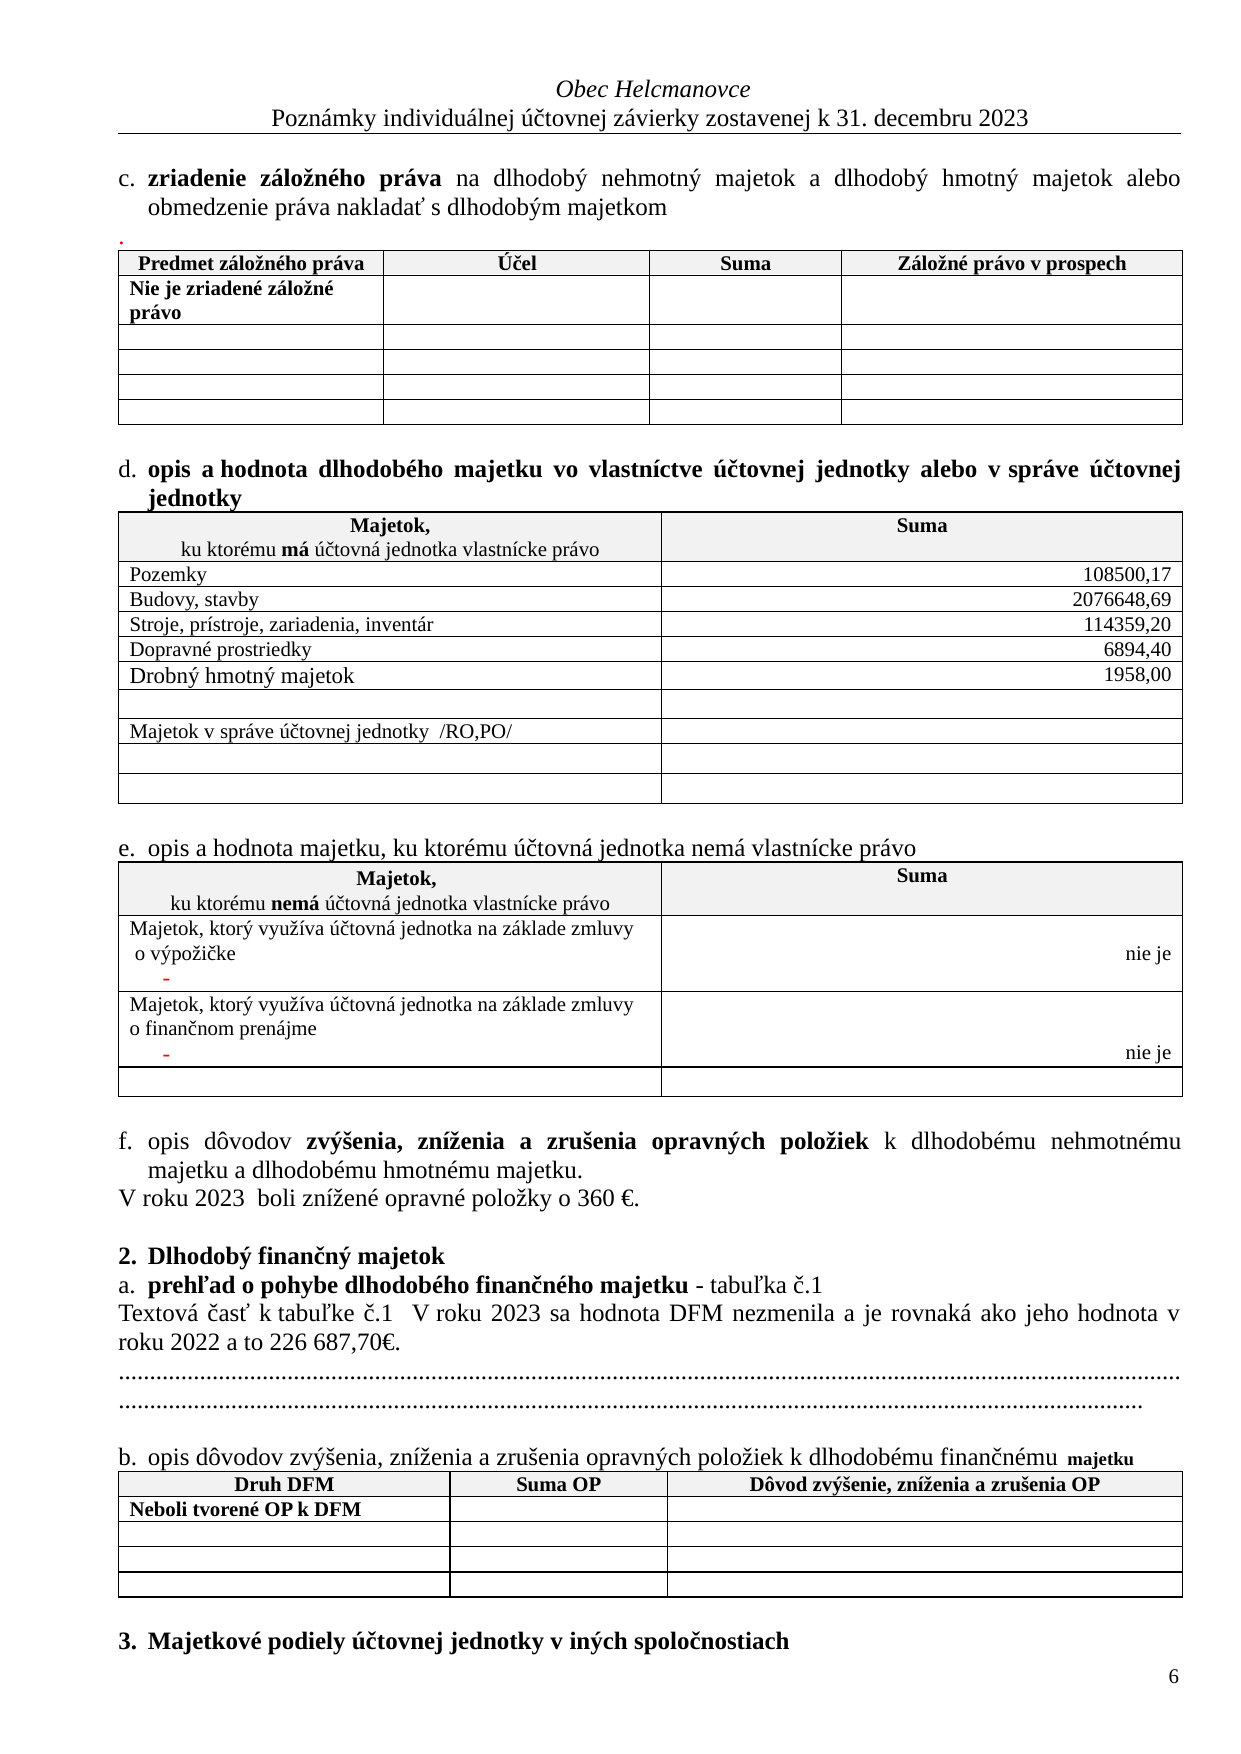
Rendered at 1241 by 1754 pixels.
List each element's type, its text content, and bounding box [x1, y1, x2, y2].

list opis dôvodov zvýšenia, zníženia a zrušenia opravných položiek k dlhodobému finančnému majetku [118, 1442, 1181, 1471]
text V roku 2023 boli znížené opravné položky o 360 €. [118, 1183, 1181, 1212]
table_cell 2076648,69 [662, 587, 1182, 611]
table_cell [119, 744, 661, 773]
table_header Účel [384, 251, 649, 274]
table_cell 1958,00 [662, 662, 1182, 688]
table_cell [384, 400, 649, 424]
list opis a hodnota dlhodobého majetku vo vlastníctve účtovnej jednotky alebo v správe účtovnej jednotky [118, 454, 1181, 511]
list zriadenie záložného práva na dlhodobý nehmotný majetok a dlhodobý hmotný majetok alebo obmedzenie práva nakladať s dlhodobým majetkom [118, 163, 1181, 221]
table_cell [119, 350, 383, 374]
table_cell [119, 375, 383, 399]
table_cell Stroje, prístroje, zariadenia, inventár [119, 612, 661, 636]
table_cell [662, 690, 1182, 718]
table_header Druh DFM [119, 1472, 449, 1496]
table_header Suma OP [451, 1472, 667, 1496]
table_cell 114359,20 [662, 612, 1182, 636]
table_cell [119, 1573, 449, 1596]
table_header Záložné právo v prospech [842, 251, 1182, 274]
table_cell [119, 1068, 661, 1096]
table_cell Neboli tvorené OP k DFM [119, 1497, 449, 1521]
table_cell [384, 375, 649, 399]
table_cell [662, 719, 1182, 743]
table_cell [662, 744, 1182, 773]
table_cell 6894,40 [662, 637, 1182, 661]
table_cell [119, 690, 661, 718]
table_cell Nie je zriadené záložné právo [119, 276, 383, 324]
table_cell [451, 1547, 667, 1571]
table_cell Budovy, stavby [119, 587, 661, 611]
list opis dôvodov zvýšenia, zníženia a zrušenia opravných položiek k dlhodobému nehmotnému majetku a dlhodobému hmotnému majetku. [118, 1126, 1181, 1183]
table_header Suma [650, 251, 841, 274]
table_cell [119, 1547, 449, 1571]
table_cell [119, 1522, 449, 1546]
table_cell [650, 400, 841, 424]
table_cell [650, 375, 841, 399]
table_cell [451, 1497, 667, 1521]
table_cell Majetok, ktorý využíva účtovná jednotka na základe zmluvy o finančnom prenájme [119, 992, 661, 1066]
list opis a hodnota majetku, ku ktorému účtovná jednotka nemá vlastnícke právo [118, 833, 1181, 861]
table_header Suma [662, 513, 1182, 561]
table_cell [119, 774, 661, 803]
table_cell Dopravné prostriedky [119, 637, 661, 661]
table_header Predmet záložného práva [119, 251, 383, 274]
table_cell [842, 375, 1182, 399]
table_cell [668, 1573, 1182, 1596]
table_cell [650, 350, 841, 374]
table_cell [842, 400, 1182, 424]
table_cell [384, 325, 649, 349]
table_cell [668, 1522, 1182, 1546]
table_cell nie je [662, 992, 1182, 1066]
table_header Majetok, ku ktorému nemá účtovná jednotka vlastnícke právo [119, 863, 661, 915]
table_cell [451, 1522, 667, 1546]
table_cell Majetok, ktorý využíva účtovná jednotka na základe zmluvy o výpožičke [119, 916, 661, 991]
table_cell Drobný hmotný majetok [119, 662, 661, 688]
table_header Suma [662, 863, 1182, 915]
table_cell Pozemky [119, 562, 661, 586]
list Majetkové podiely účtovnej jednotky v iných spoločnostiach [118, 1626, 1181, 1655]
table_cell nie je [662, 916, 1182, 991]
table_cell [668, 1497, 1182, 1521]
table_cell [842, 325, 1182, 349]
list prehľad o pohybe dlhodobého finančného majetku - tabuľka č.1 [118, 1270, 1181, 1298]
table_cell [662, 1068, 1182, 1096]
table_cell [119, 325, 383, 349]
table_cell [650, 325, 841, 349]
table_cell Majetok v správe účtovnej jednotky /RO,PO/ [119, 719, 661, 743]
text .............................................................................................................................................................................................................................................................................................................................................. [118, 1356, 1181, 1413]
table_cell [650, 276, 841, 324]
table_cell [842, 276, 1182, 324]
table_cell [384, 276, 649, 324]
list Dlhodobý finančný majetok [118, 1241, 1181, 1270]
text Textová časť k tabuľke č.1 V roku 2023 sa hodnota DFM nezmenila a je rovnaká ako jeho hodnota v roku 2022 a to 226 687,70€. [118, 1298, 1181, 1356]
table_cell [451, 1573, 667, 1596]
table_cell [842, 350, 1182, 374]
table_cell 108500,17 [662, 562, 1182, 586]
table_cell [662, 774, 1182, 803]
table_header Majetok, ku ktorému má účtovná jednotka vlastnícke právo [119, 513, 661, 561]
table_cell [668, 1547, 1182, 1571]
table_cell [119, 400, 383, 424]
table_header Dôvod zvýšenie, zníženia a zrušenia OP [668, 1472, 1182, 1496]
text . [118, 221, 1181, 249]
table_cell [384, 350, 649, 374]
